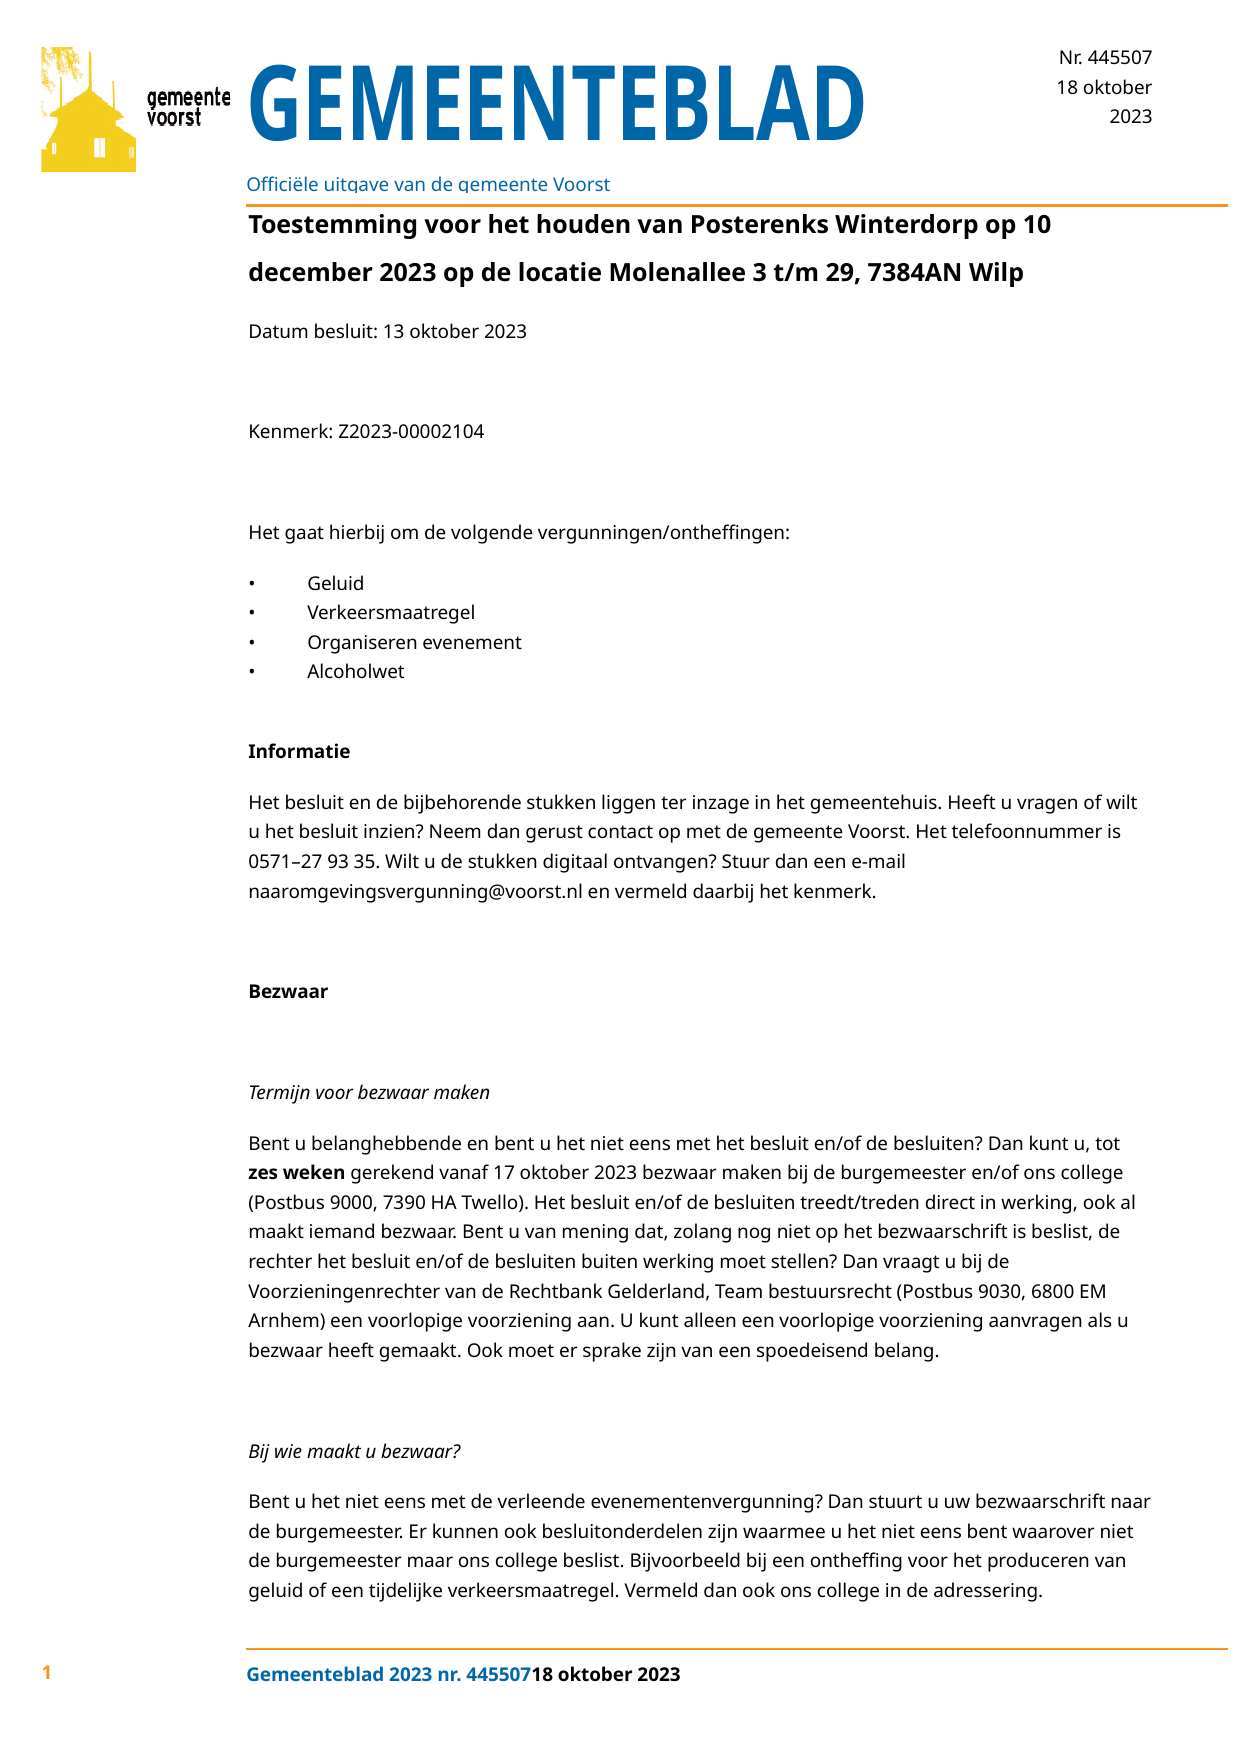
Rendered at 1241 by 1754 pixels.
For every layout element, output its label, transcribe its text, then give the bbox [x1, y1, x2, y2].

text Bezwaar [248, 979, 1152, 1004]
list Verkeersmaatregel [248, 599, 1152, 625]
list Alcoholwet [248, 659, 1152, 684]
text Het gaat hierbij om de volgende vergunningen/ontheffingen: [248, 519, 1152, 545]
text Bent u het niet eens met de verleende evenementenvergunning? Dan stuurt u uw bezwaarschrift naar de burgemeester. Er kunnen ook besluitonderdelen zijn waarmee u het niet eens bent waarover niet de burgemeester maar ons college beslist. Bijvoorbeeld bij een ontheffing voor het produceren van geluid of een tijdelijke verkeersmaatregel. Vermeld dan ook ons college in de adressering. [248, 1488, 1152, 1603]
text Datum besluit: 13 oktober 2023 [248, 318, 1152, 344]
text Kenmerk: Z2023-00002104 [248, 419, 1152, 444]
picture [41, 47, 231, 172]
text Toestemming voor het houden van Posterenks Winterdorp op 10 december 2023 op de locatie Molenallee 3 t/m 29, 7384AN Wilp [248, 207, 1152, 288]
text Het besluit en de bijbehorende stukken liggen ter inzage in het gemeentehuis. Heeft u vragen of wilt u het besluit inzien? Neem dan gerust contact op met de gemeente Voorst. Het telefoonnummer is 0571–27 93 35. Wilt u de stukken digitaal ontvangen? Stuur dan een e-mail naaromgevingsvergunning@voorst.nl en vermeld daarbij het kenmerk. [248, 789, 1152, 904]
text Bent u belanghebbende en bent u het niet eens met het besluit en/of de besluiten? Dan kunt u, tot zes weken gerekend vanaf 17 oktober 2023 bezwaar maken bij de burgemeester en/of ons college (Postbus 9000, 7390 HA Twello). Het besluit en/of de besluiten treedt/treden direct in werking, ook al maakt iemand bezwaar. Bent u van mening dat, zolang nog niet op het bezwaarschrift is beslist, de rechter het besluit en/of de besluiten buiten werking moet stellen? Dan vraagt u bij de Voorzieningenrechter van de Rechtbank Gelderland, Team bestuursrecht (Postbus 9030, 6800 EM Arnhem) een voorlopige voorziening aan. U kunt alleen een voorlopige voorziening aanvragen als u bezwaar heeft gemaakt. Ook moet er sprake zijn van een spoedeisend belang. [248, 1130, 1152, 1363]
list Organiseren evenement [248, 629, 1152, 655]
text Termijn voor bezwaar maken [248, 1079, 1152, 1105]
list Geluid [248, 570, 1152, 596]
text Bij wie maakt u bezwaar? [248, 1438, 1152, 1464]
text Informatie [248, 739, 1152, 764]
